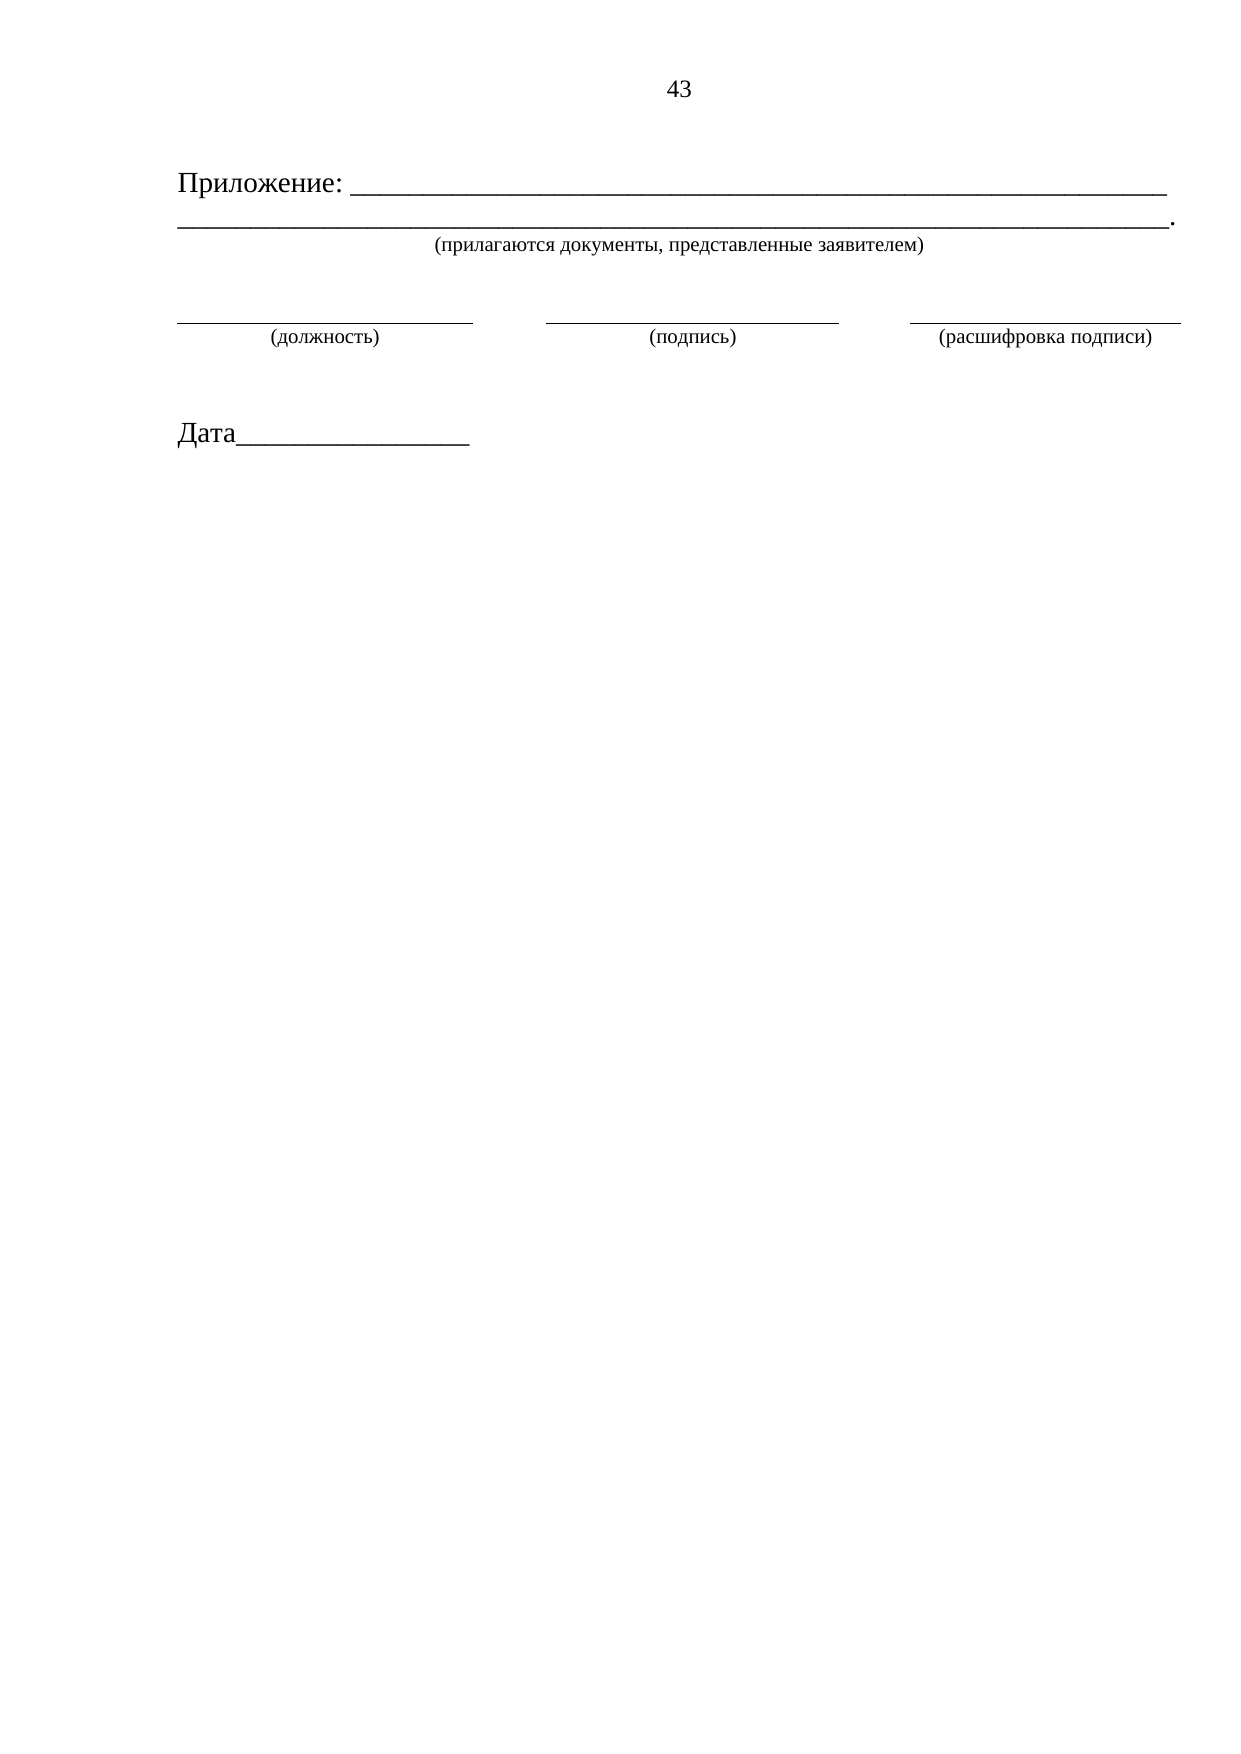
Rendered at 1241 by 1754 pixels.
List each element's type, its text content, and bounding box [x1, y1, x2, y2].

text Приложение: ________________________________________________________ ____________________________________________________________________. [177, 165, 1181, 232]
text Дата________________ [177, 415, 1181, 449]
table_cell (расшифровка подписи) [910, 324, 1181, 348]
table_header [839, 290, 909, 323]
text (прилагаются документы, представленные заявителем) [177, 232, 1181, 256]
table_header [177, 290, 472, 323]
table_cell [839, 323, 909, 348]
table_header [473, 290, 546, 323]
table_header [910, 290, 1181, 323]
table_cell (подпись) [546, 324, 839, 348]
table_cell (должность) [177, 324, 472, 348]
table_header [546, 290, 839, 323]
table_cell [473, 323, 546, 348]
